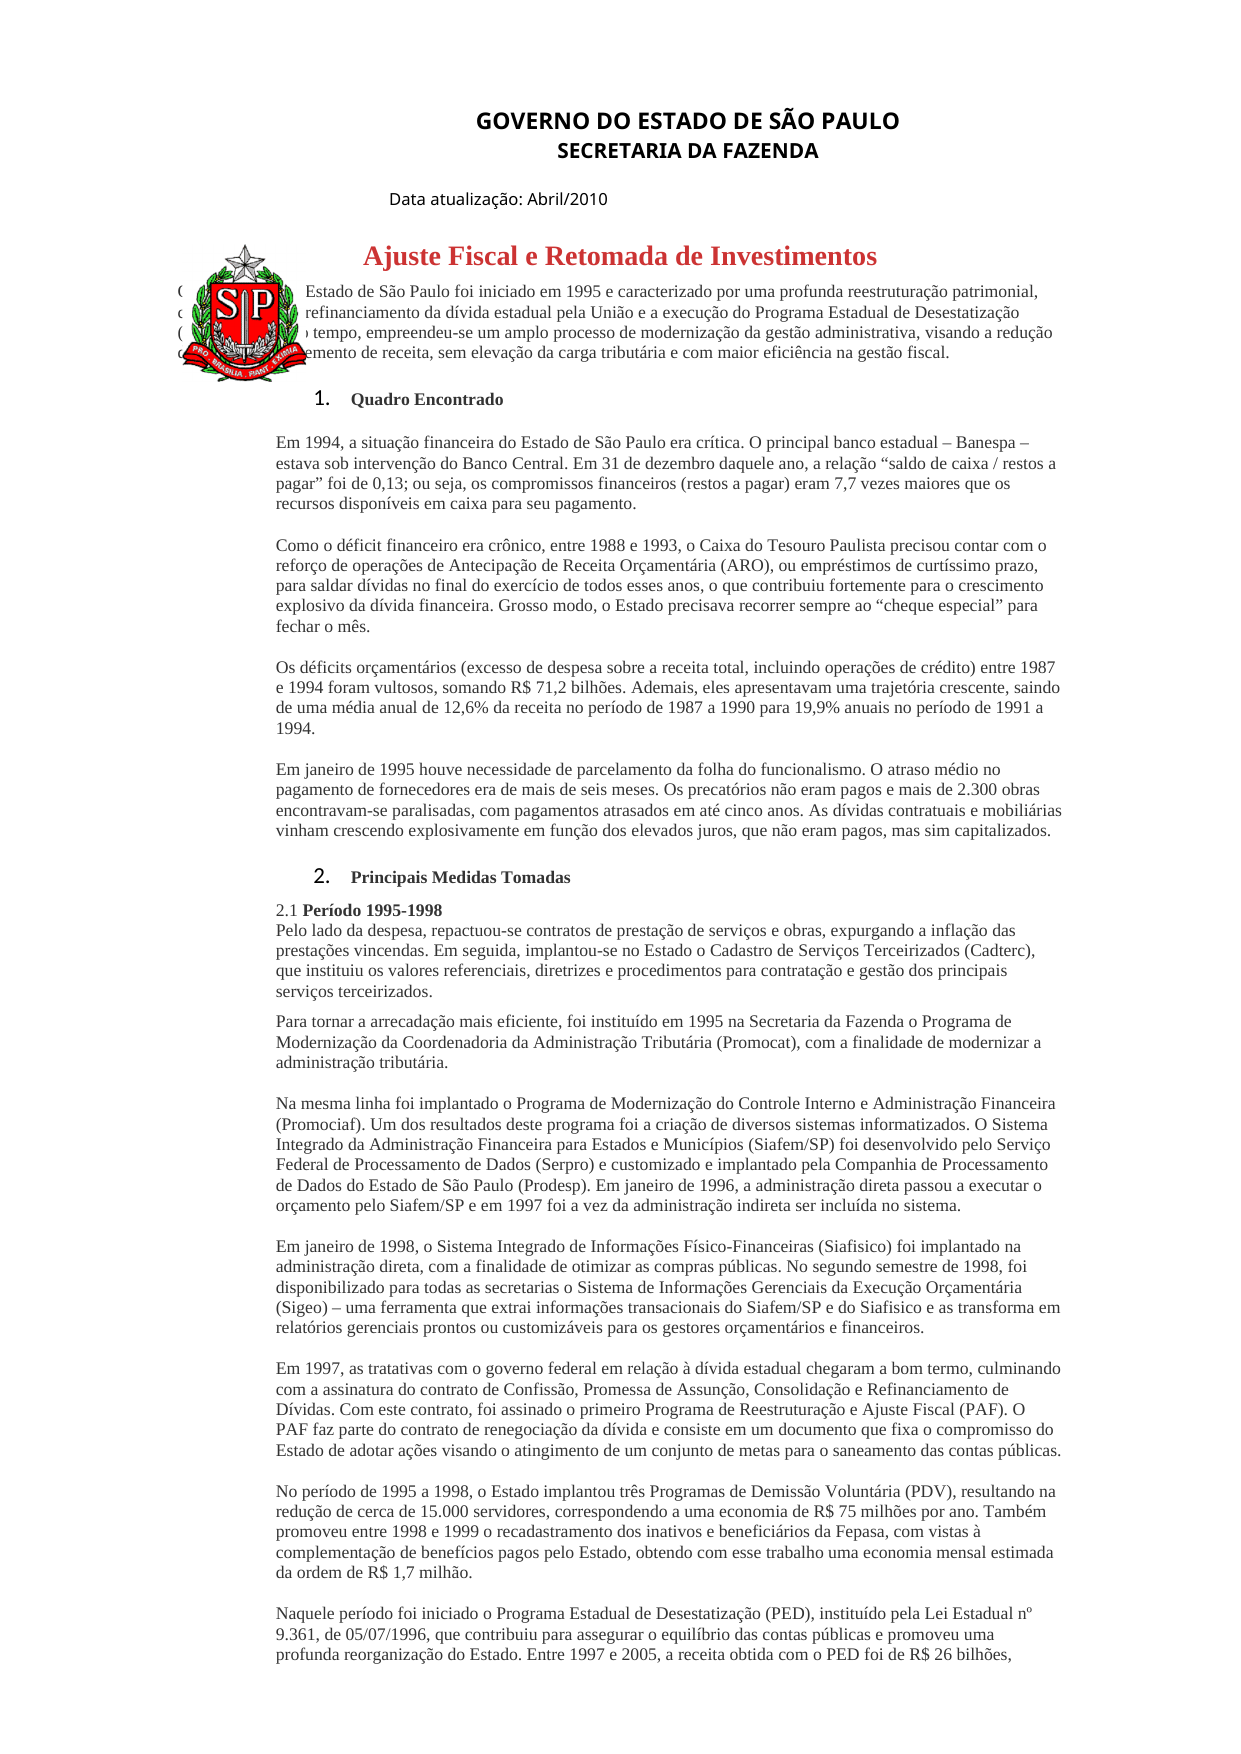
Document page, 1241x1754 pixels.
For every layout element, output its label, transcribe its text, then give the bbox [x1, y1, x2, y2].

text Naquele período foi iniciado o Programa Estadual de Desestatização (PED), instituído pela Lei Estadual nº 9.361, de 05/07/1996, que contribuiu para assegurar o equilíbrio das contas públicas e promoveu uma profunda reorganização do Estado. Entre 1997 e 2005, a receita obtida com o PED foi de R$ 26 bilhões, [276, 1603, 1063, 1664]
text Na mesma linha foi implantado o Programa de Modernização do Controle Interno e Administração Financeira (Promociaf). Um dos resultados deste programa foi a criação de diversos sistemas informatizados. O Sistema Integrado da Administração Financeira para Estados e Municípios (Siafem/SP) foi desenvolvido pelo Serviço Federal de Processamento de Dados (Serpro) e customizado e implantado pela Companhia de Processamento de Dados do Estado de São Paulo (Prodesp). Em janeiro de 1996, a administração direta passou a executar o orçamento pelo Siafem/SP e em 1997 foi a vez da administração indireta ser incluída no sistema. [276, 1093, 1063, 1215]
text Para tornar a arrecadação mais eficiente, foi instituído em 1995 na Secretaria da Fazenda o Programa de Modernização da Coordenadoria da Administração Tributária (Promocat), com a finalidade de modernizar a administração tributária. [276, 1011, 1063, 1072]
text Em janeiro de 1998, o Sistema Integrado de Informações Físico-Financeiras (Siafisico) foi implantado na administração direta, com a finalidade de otimizar as compras públicas. No segundo semestre de 1998, foi disponibilizado para todas as secretarias o Sistema de Informações Gerenciais da Execução Orçamentária (Sigeo) – uma ferramenta que extrai informações transacionais do Siafem/SP e do Siafisico e as transforma em relatórios gerenciais prontos ou customizáveis para os gestores orçamentários e financeiros. [276, 1236, 1063, 1337]
text Como o déficit financeiro era crônico, entre 1988 e 1993, o Caixa do Tesouro Paulista precisou contar com o reforço de operações de Antecipação de Receita Orçamentária (ARO), ou empréstimos de curtíssimo prazo, para saldar dívidas no final do exercício de todos esses anos, o que contribuiu fortemente para o crescimento explosivo da dívida financeira. Grosso modo, o Estado precisava recorrer sempre ao “cheque especial” para fechar o mês. [276, 534, 1063, 636]
list Principais Medidas Tomadas [313, 861, 1063, 889]
text O ajuste fiscal do Estado de São Paulo foi iniciado em 1995 e caracterizado por uma profunda reestruturação patrimonial, com a assunção e refinanciamento da dívida estadual pela União e a execução do Programa Estadual de Desestatização (PED). Ao mesmo tempo, empreendeu-se um amplo processo de modernização da gestão administrativa, visando a redução de despesas e incremento de receita, sem elevação da carga tributária e com maior eficiência na gestão fiscal. [307, 281, 1063, 363]
text Em 1994, a situação financeira do Estado de São Paulo era crítica. O principal banco estadual – Banespa – estava sob intervenção do Banco Central. Em 31 de dezembro daquele ano, a relação “saldo de caixa / restos a pagar” foi de 0,13; ou seja, os compromissos financeiros (restos a pagar) eram 7,7 vezes maiores que os recursos disponíveis em caixa para seu pagamento. [276, 432, 1063, 513]
list Quadro Encontrado [313, 383, 1063, 411]
text Ajuste Fiscal e Retomada de Investimentos [177, 238, 1063, 271]
text Pelo lado da despesa, repactuou-se contratos de prestação de serviços e obras, expurgando a inflação das prestações vincendas. Em seguida, implantou-se no Estado o Cadastro de Serviços Terceirizados (Cadterc), que instituiu os valores referenciais, diretrizes e procedimentos para contratação e gestão dos principais serviços terceirizados. [276, 920, 1063, 1001]
text No período de 1995 a 1998, o Estado implantou três Programas de Demissão Voluntária (PDV), resultando na redução de cerca de 15.000 servidores, correspondendo a uma economia de R$ 75 milhões por ano. Também promoveu entre 1998 e 1999 o recadastramento dos inativos e beneficiários da Fepasa, com vistas à complementação de benefícios pagos pelo Estado, obtendo com esse trabalho uma economia mensal estimada da ordem de R$ 1,7 milhão. [276, 1481, 1063, 1582]
text Em janeiro de 1995 houve necessidade de parcelamento da folha do funcionalismo. O atraso médio no pagamento de fornecedores era de mais de seis meses. Os precatórios não eram pagos e mais de 2.300 obras encontravam-se paralisadas, com pagamentos atrasados em até cinco anos. As dívidas contratuais e mobiliárias vinham crescendo explosivamente em função dos elevados juros, que não eram pagos, mas sim capitalizados. [276, 759, 1063, 840]
text 2.1 Período 1995-1998 [276, 899, 1063, 920]
text Em 1997, as tratativas com o governo federal em relação à dívida estadual chegaram a bom termo, culminando com a assinatura do contrato de Confissão, Promessa de Assunção, Consolidação e Refinanciamento de Dívidas. Com este contrato, foi assinado o primeiro Programa de Reestruturação e Ajuste Fiscal (PAF). O PAF faz parte do contrato de renegociação da dívida e consiste em um documento que fixa o compromisso do Estado de adotar ações visando o atingimento de um conjunto de metas para o saneamento das contas públicas. [276, 1358, 1063, 1460]
text Os déficits orçamentários (excesso de despesa sobre a receita total, incluindo operações de crédito) entre 1987 e 1994 foram vultosos, somando R$ 71,2 bilhões. Ademais, eles apresentavam uma trajetória crescente, saindo de uma média anual de 12,6% da receita no período de 1987 a 1990 para 19,9% anuais no período de 1991 a 1994. [276, 657, 1063, 738]
